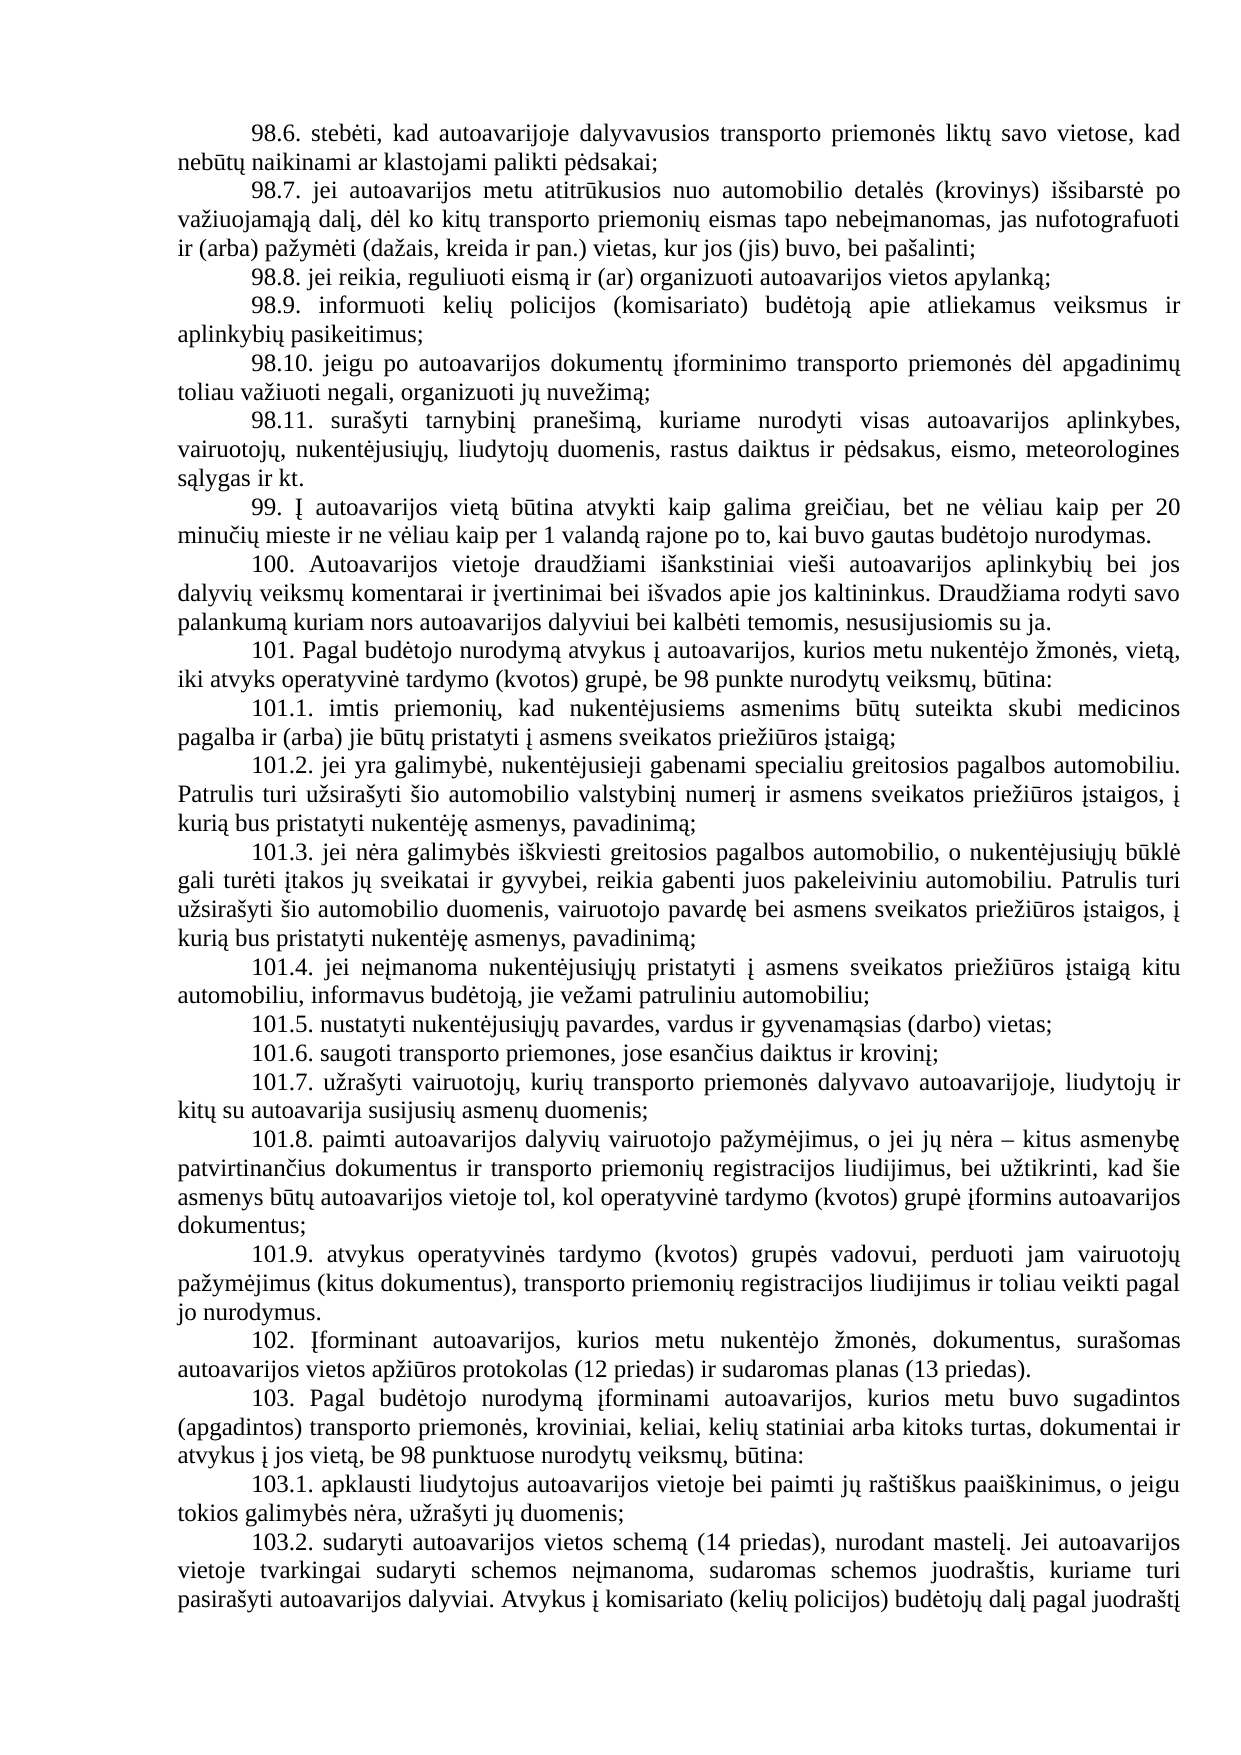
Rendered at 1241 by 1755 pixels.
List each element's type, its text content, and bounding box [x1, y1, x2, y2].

text 103.1. apklausti liudytojus autoavarijos vietoje bei paimti jų raštiškus paaiškinimus, o jeigu tokios galimybės nėra, užrašyti jų duomenis; [177, 1469, 1181, 1527]
text 103.2. sudaryti autoavarijos vietos schemą (14 priedas), nurodant mastelį. Jei autoavarijos vietoje tvarkingai sudaryti schemos neįmanoma, sudaromas schemos juodraštis, kuriame turi pasirašyti autoavarijos dalyviai. Atvykus į komisariato (kelių policijos) budėtojų dalį pagal juodraštį [177, 1527, 1181, 1613]
text 98.7. jei autoavarijos metu atitrūkusios nuo automobilio detalės (krovinys) išsibarstė po važiuojamąją dalį, dėl ko kitų transporto priemonių eismas tapo nebeįmanomas, jas nufotografuoti ir (arba) pažymėti (dažais, kreida ir pan.) vietas, kur jos (jis) buvo, bei pašalinti; [177, 176, 1181, 262]
text 102. Įforminant autoavarijos, kurios metu nukentėjo žmonės, dokumentus, surašomas autoavarijos vietos apžiūros protokolas (12 priedas) ir sudaromas planas (13 priedas). [177, 1326, 1181, 1383]
text 101.4. jei neįmanoma nukentėjusiųjų pristatyti į asmens sveikatos priežiūros įstaigą kitu automobiliu, informavus budėtoją, jie vežami patruliniu automobiliu; [177, 952, 1181, 1009]
text 101.3. jei nėra galimybės iškviesti greitosios pagalbos automobilio, o nukentėjusiųjų būklė gali turėti įtakos jų sveikatai ir gyvybei, reikia gabenti juos pakeleiviniu automobiliu. Patrulis turi užsirašyti šio automobilio duomenis, vairuotojo pavardę bei asmens sveikatos priežiūros įstaigos, į kurią bus pristatyti nukentėję asmenys, pavadinimą; [177, 837, 1181, 952]
text 101.5. nustatyti nukentėjusiųjų pavardes, vardus ir gyvenamąsias (darbo) vietas; [177, 1009, 1181, 1038]
text 103. Pagal budėtojo nurodymą įforminami autoavarijos, kurios metu buvo sugadintos (apgadintos) transporto priemonės, kroviniai, keliai, kelių statiniai arba kitoks turtas, dokumentai ir atvykus į jos vietą, be 98 punktuose nurodytų veiksmų, būtina: [177, 1383, 1181, 1469]
text 98.6. stebėti, kad autoavarijoje dalyvavusios transporto priemonės liktų savo vietose, kad nebūtų naikinami ar klastojami palikti pėdsakai; [177, 118, 1181, 176]
text 98.9. informuoti kelių policijos (komisariato) budėtoją apie atliekamus veiksmus ir aplinkybių pasikeitimus; [177, 291, 1181, 348]
text 101.2. jei yra galimybė, nukentėjusieji gabenami specialiu greitosios pagalbos automobiliu. Patrulis turi užsirašyti šio automobilio valstybinį numerį ir asmens sveikatos priežiūros įstaigos, į kurią bus pristatyti nukentėję asmenys, pavadinimą; [177, 751, 1181, 837]
text 98.10. jeigu po autoavarijos dokumentų įforminimo transporto priemonės dėl apgadinimų toliau važiuoti negali, organizuoti jų nuvežimą; [177, 348, 1181, 406]
text 101.1. imtis priemonių, kad nukentėjusiems asmenims būtų suteikta skubi medicinos pagalba ir (arba) jie būtų pristatyti į asmens sveikatos priežiūros įstaigą; [177, 693, 1181, 751]
text 101.6. saugoti transporto priemones, jose esančius daiktus ir krovinį; [177, 1038, 1181, 1067]
text 98.11. surašyti tarnybinį pranešimą, kuriame nurodyti visas autoavarijos aplinkybes, vairuotojų, nukentėjusiųjų, liudytojų duomenis, rastus daiktus ir pėdsakus, eismo, meteorologines sąlygas ir kt. [177, 406, 1181, 492]
text 98.8. jei reikia, reguliuoti eismą ir (ar) organizuoti autoavarijos vietos apylanką; [177, 262, 1181, 291]
text 101.7. užrašyti vairuotojų, kurių transporto priemonės dalyvavo autoavarijoje, liudytojų ir kitų su autoavarija susijusių asmenų duomenis; [177, 1067, 1181, 1124]
text 101.9. atvykus operatyvinės tardymo (kvotos) grupės vadovui, perduoti jam vairuotojų pažymėjimus (kitus dokumentus), transporto priemonių registracijos liudijimus ir toliau veikti pagal jo nurodymus. [177, 1239, 1181, 1326]
text 101. Pagal budėtojo nurodymą atvykus į autoavarijos, kurios metu nukentėjo žmonės, vietą, iki atvyks operatyvinė tardymo (kvotos) grupė, be 98 punkte nurodytų veiksmų, būtina: [177, 636, 1181, 693]
text 100. Autoavarijos vietoje draudžiami išankstiniai vieši autoavarijos aplinkybių bei jos dalyvių veiksmų komentarai ir įvertinimai bei išvados apie jos kaltininkus. Draudžiama rodyti savo palankumą kuriam nors autoavarijos dalyviui bei kalbėti temomis, nesusijusiomis su ja. [177, 549, 1181, 636]
text 99. Į autoavarijos vietą būtina atvykti kaip galima greičiau, bet ne vėliau kaip per 20 minučių mieste ir ne vėliau kaip per 1 valandą rajone po to, kai buvo gautas budėtojo nurodymas. [177, 492, 1181, 549]
text 101.8. paimti autoavarijos dalyvių vairuotojo pažymėjimus, o jei jų nėra – kitus asmenybę patvirtinančius dokumentus ir transporto priemonių registracijos liudijimus, bei užtikrinti, kad šie asmenys būtų autoavarijos vietoje tol, kol operatyvinė tardymo (kvotos) grupė įformins autoavarijos dokumentus; [177, 1124, 1181, 1239]
